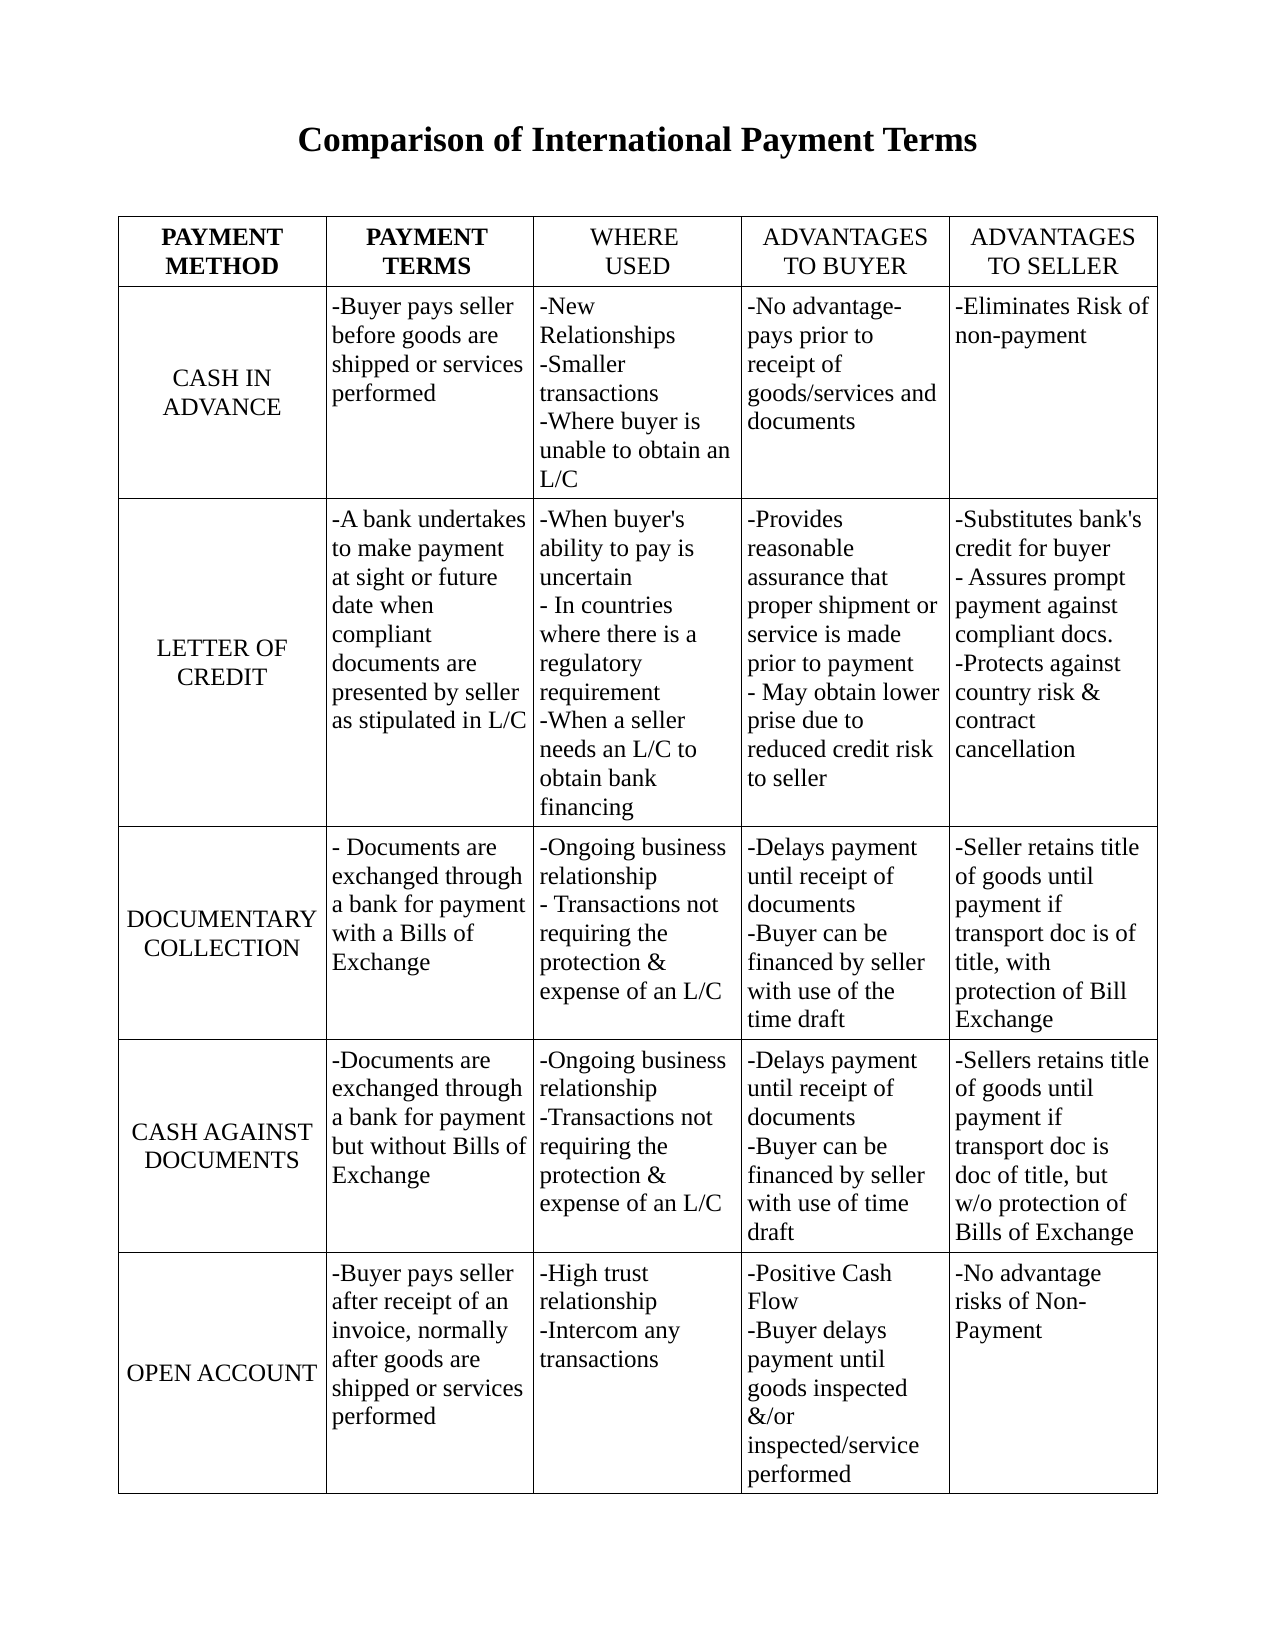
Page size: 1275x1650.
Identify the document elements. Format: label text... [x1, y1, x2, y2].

table_cell -Substitutes bank's credit for buyer - Assures prompt payment against compliant docs. -Protects against country risk & contract cancellation [950, 499, 1157, 826]
table_header ADVANTAGES TO SELLER [950, 217, 1157, 286]
table_cell -Documents are exchanged through a bank for payment but without Bills of Exchange [327, 1040, 533, 1252]
table_cell -Buyer pays seller after receipt of an invoice, normally after goods are shipped or services performed [327, 1253, 533, 1493]
table_cell -New Relationships -Smaller transactions -Where buyer is unable to obtain an L/C [534, 287, 741, 498]
table_cell -A bank undertakes to make payment at sight or future date when compliant documents are presented by seller as stipulated in L/C [327, 499, 533, 826]
table_cell OPEN ACCOUNT [119, 1253, 326, 1493]
table_cell LETTER OF CREDIT [119, 499, 326, 826]
table_cell -When buyer's ability to pay is uncertain - In countries where there is a regulatory requirement -When a seller needs an L/C to obtain bank financing [534, 499, 741, 826]
table_cell -Sellers retains title of goods until payment if transport doc is doc of title, but w/o protection of Bills of Exchange [950, 1040, 1157, 1252]
table_cell -Delays payment until receipt of documents -Buyer can be financed by seller with use of time draft [742, 1040, 949, 1252]
table_cell CASH IN ADVANCE [119, 287, 326, 498]
text Comparison of International Payment Terms [118, 118, 1157, 159]
table_cell - Documents are exchanged through a bank for payment with a Bills of Exchange [327, 827, 533, 1039]
table_header WHERE USED [534, 217, 741, 286]
table_cell -Seller retains title of goods until payment if transport doc is of title, with protection of Bill Exchange [950, 827, 1157, 1039]
table_cell -No advantage-pays prior to receipt of goods/services and documents [742, 287, 949, 498]
table_cell -No advantage risks of Non-Payment [950, 1253, 1157, 1493]
table_cell -Ongoing business relationship - Transactions not requiring the protection & expense of an L/C [534, 827, 741, 1039]
table_cell -Ongoing business relationship -Transactions not requiring the protection & expense of an L/C [534, 1040, 741, 1252]
table_cell CASH AGAINST DOCUMENTS [119, 1040, 326, 1252]
table_header PAYMENT TERMS [327, 217, 533, 286]
table_cell -Eliminates Risk of non-payment [950, 287, 1157, 498]
table_cell -High trust relationship -Intercom any transactions [534, 1253, 741, 1493]
table_cell -Buyer pays seller before goods are shipped or services performed [327, 287, 533, 498]
table_header PAYMENT METHOD [119, 217, 326, 286]
table_cell -Positive Cash Flow -Buyer delays payment until goods inspected &/or inspected/service performed [742, 1253, 949, 1493]
table_cell DOCUMENTARY COLLECTION [119, 827, 326, 1039]
table_header ADVANTAGES TO BUYER [742, 217, 949, 286]
table_cell -Delays payment until receipt of documents -Buyer can be financed by seller with use of the time draft [742, 827, 949, 1039]
table_cell -Provides reasonable assurance that proper shipment or service is made prior to payment - May obtain lower prise due to reduced credit risk to seller [742, 499, 949, 826]
